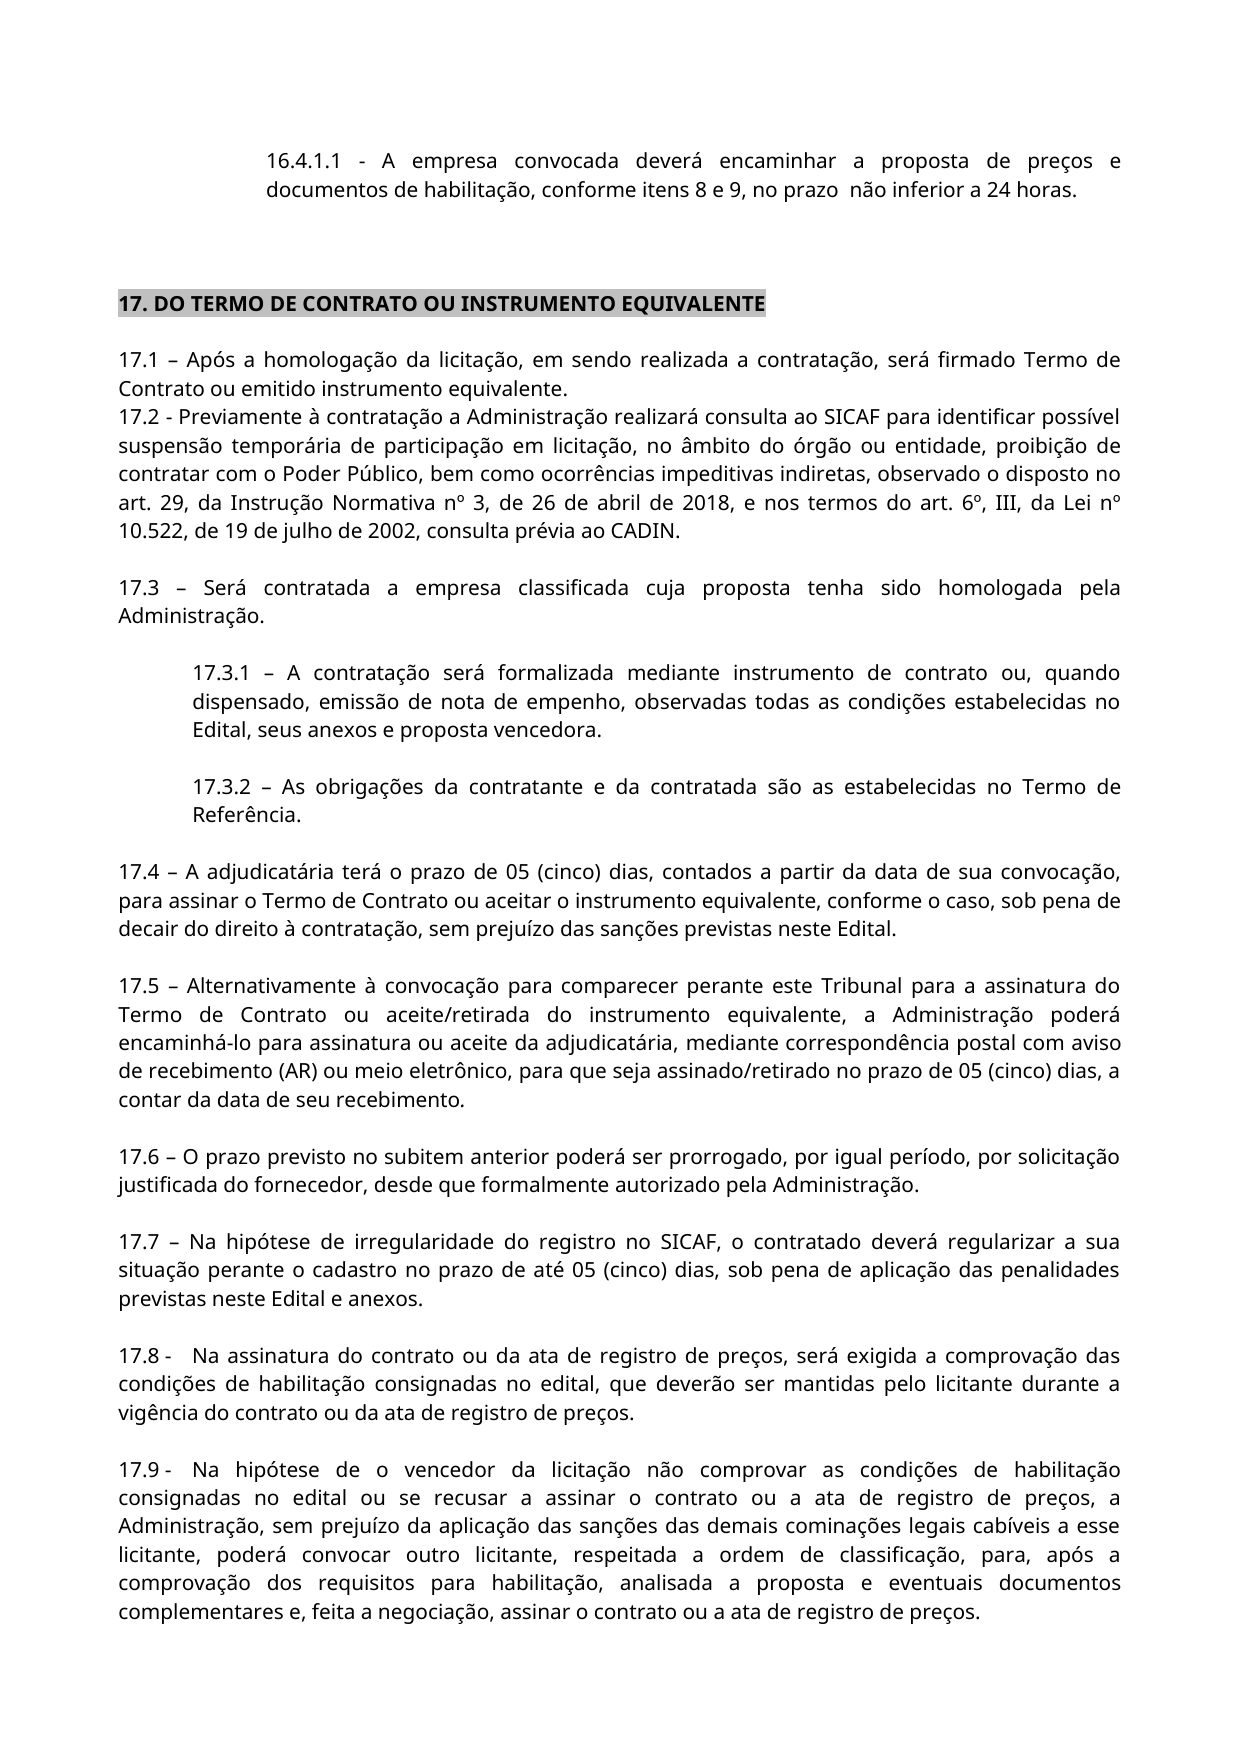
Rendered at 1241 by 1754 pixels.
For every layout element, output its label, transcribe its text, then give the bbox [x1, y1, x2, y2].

text 17.3.1 – A contratação será formalizada mediante instrumento de contrato ou, quando dispensado, emissão de nota de empenho, observadas todas as condições estabelecidas no Edital, seus anexos e proposta vencedora. [192, 658, 1122, 744]
text 17.6 – O prazo previsto no subitem anterior poderá ser prorrogado, por igual período, por solicitação justificada do fornecedor, desde que formalmente autorizado pela Administração. [118, 1142, 1122, 1199]
text 17.3 – Será contratada a empresa classificada cuja proposta tenha sido homologada pela Administração. [118, 573, 1122, 630]
text 17.3.2 – As obrigações da contratante e da contratada são as estabelecidas no Termo de Referência. [192, 772, 1122, 829]
text 17. DO TERMO DE CONTRATO OU INSTRUMENTO EQUIVALENTE [118, 289, 1122, 317]
text 17.5 – Alternativamente à convocação para comparecer perante este Tribunal para a assinatura do Termo de Contrato ou aceite/retirada do instrumento equivalente, a Administração poderá encaminhá-lo para assinatura ou aceite da adjudicatária, mediante correspondência postal com aviso de recebimento (AR) ou meio eletrônico, para que seja assinado/retirado no prazo de 05 (cinco) dias, a contar da data de seu recebimento. [118, 971, 1122, 1113]
text 17.8 - Na assinatura do contrato ou da ata de registro de preços, será exigida a comprovação das condições de habilitação consignadas no edital, que deverão ser mantidas pelo licitante durante a vigência do contrato ou da ata de registro de preços. [118, 1341, 1122, 1426]
text 17.7 – Na hipótese de irregularidade do registro no SICAF, o contratado deverá regularizar a sua situação perante o cadastro no prazo de até 05 (cinco) dias, sob pena de aplicação das penalidades previstas neste Edital e anexos. [118, 1227, 1122, 1312]
list 17.1 – Após a homologação da licitação, em sendo realizada a contratação, será firmado Termo de Contrato ou emitido instrumento equivalente. [118, 346, 1122, 402]
text 17.4 – A adjudicatária terá o prazo de 05 (cinco) dias, contados a partir da data de sua convocação, para assinar o Termo de Contrato ou aceitar o instrumento equivalente, conforme o caso, sob pena de decair do direito à contratação, sem prejuízo das sanções previstas neste Edital. [118, 857, 1122, 943]
text 16.4.1.1 - A empresa convocada deverá encaminhar a proposta de preços e documentos de habilitação, conforme itens 8 e 9, no prazo não inferior a 24 horas. [266, 147, 1122, 203]
text 17.9 - Na hipótese de o vencedor da licitação não comprovar as condições de habilitação consignadas no edital ou se recusar a assinar o contrato ou a ata de registro de preços, a Administração, sem prejuízo da aplicação das sanções das demais cominações legais cabíveis a esse licitante, poderá convocar outro licitante, respeitada a ordem de classificação, para, após a comprovação dos requisitos para habilitação, analisada a proposta e eventuais documentos complementares e, feita a negociação, assinar o contrato ou a ata de registro de preços. [118, 1455, 1122, 1625]
list 17.2 - Previamente à contratação a Administração realizará consulta ao SICAF para identificar possível suspensão temporária de participação em licitação, no âmbito do órgão ou entidade, proibição de contratar com o Poder Público, bem como ocorrências impeditivas indiretas, observado o disposto no art. 29, da Instrução Normativa nº 3, de 26 de abril de 2018, e nos termos do art. 6º, III, da Lei nº 10.522, de 19 de julho de 2002, consulta prévia ao CADIN. [118, 402, 1122, 545]
